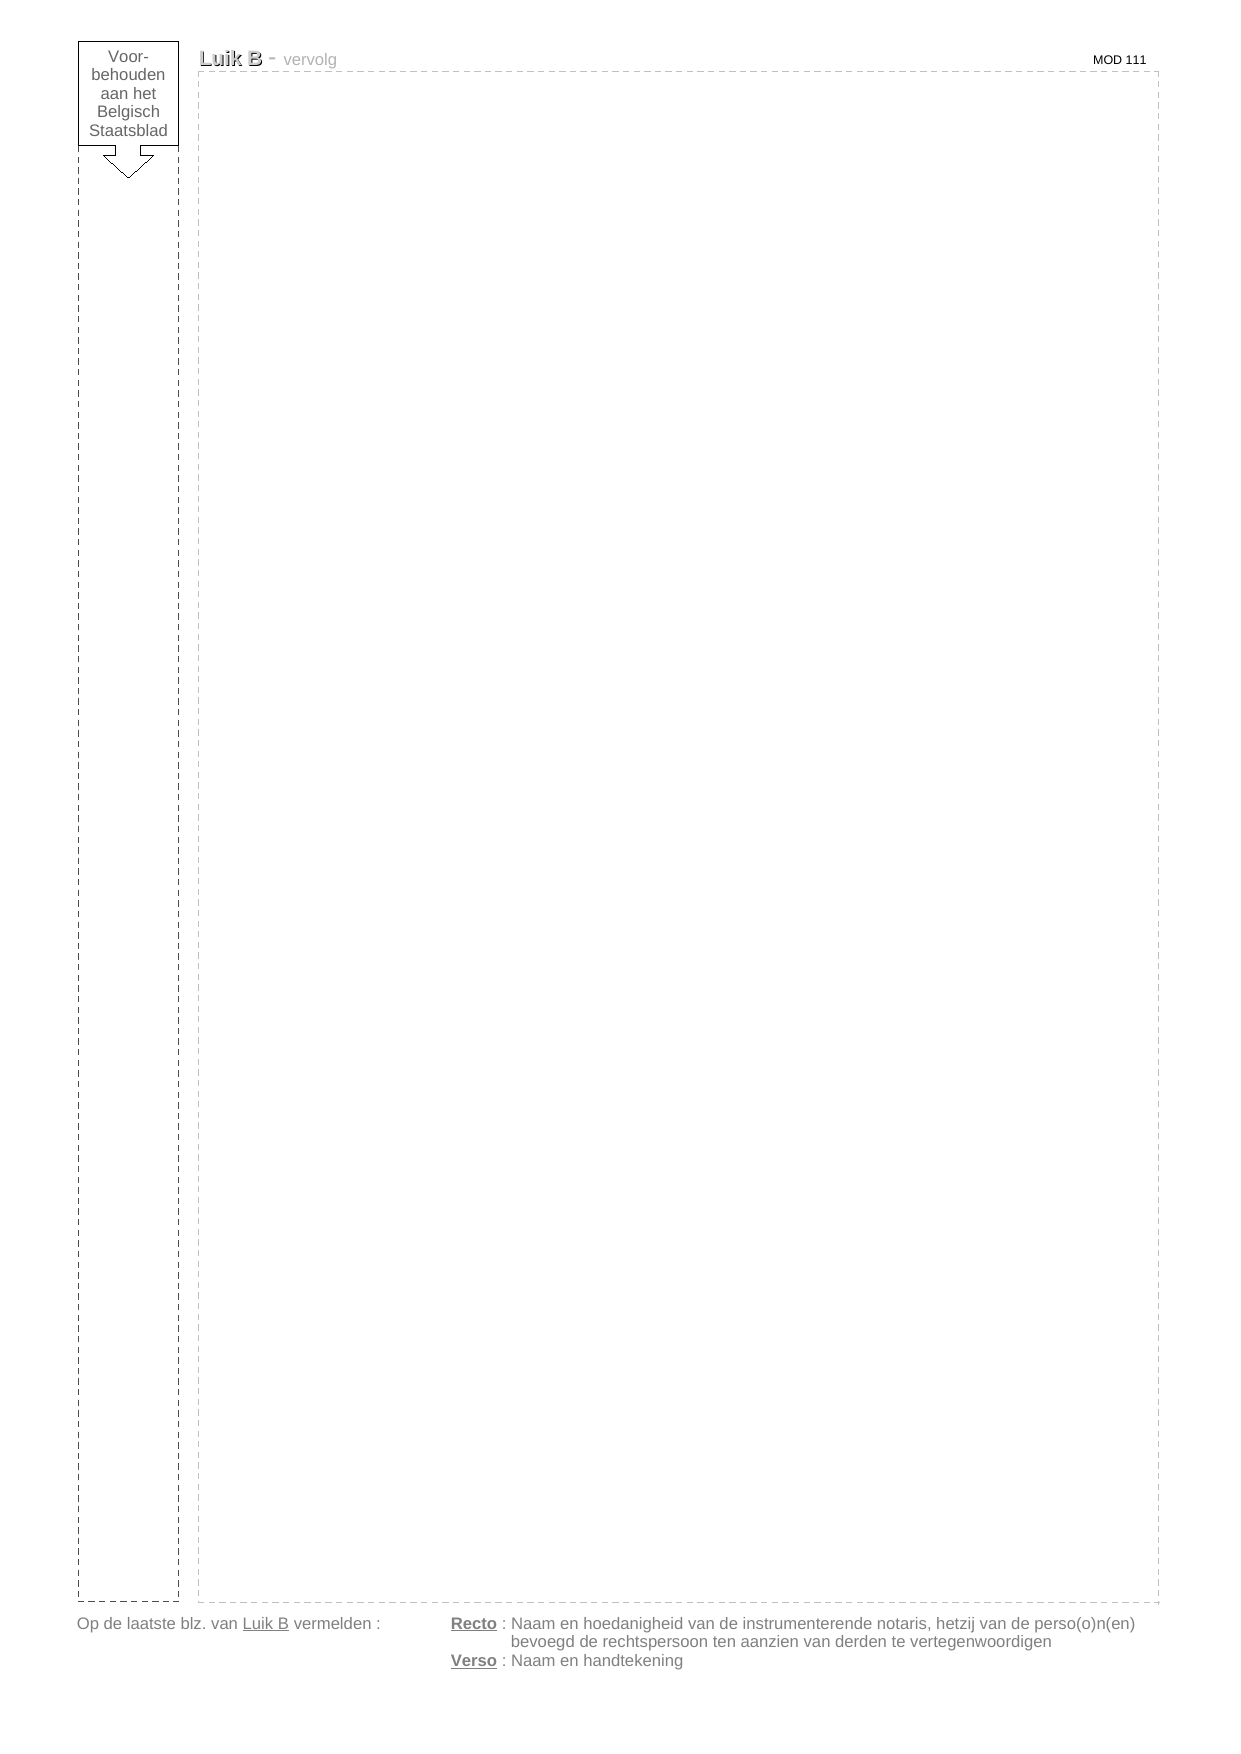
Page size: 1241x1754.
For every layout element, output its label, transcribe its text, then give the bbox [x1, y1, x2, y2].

text Luik B - vervolg [198, 43, 586, 71]
subtitle MOD 111 [1080, 53, 1159, 67]
text Op de laatste blz. van Luik B vermelden : Recto : Naam en hoedanigheid van de instrumenterende notaris, hetzij van de perso(o)n(en) bevoegd de rechtspersoon ten aanzien van derden te vertegenwoordigen [77, 1614, 1152, 1651]
text Verso : Naam en handtekening [77, 1651, 1152, 1670]
